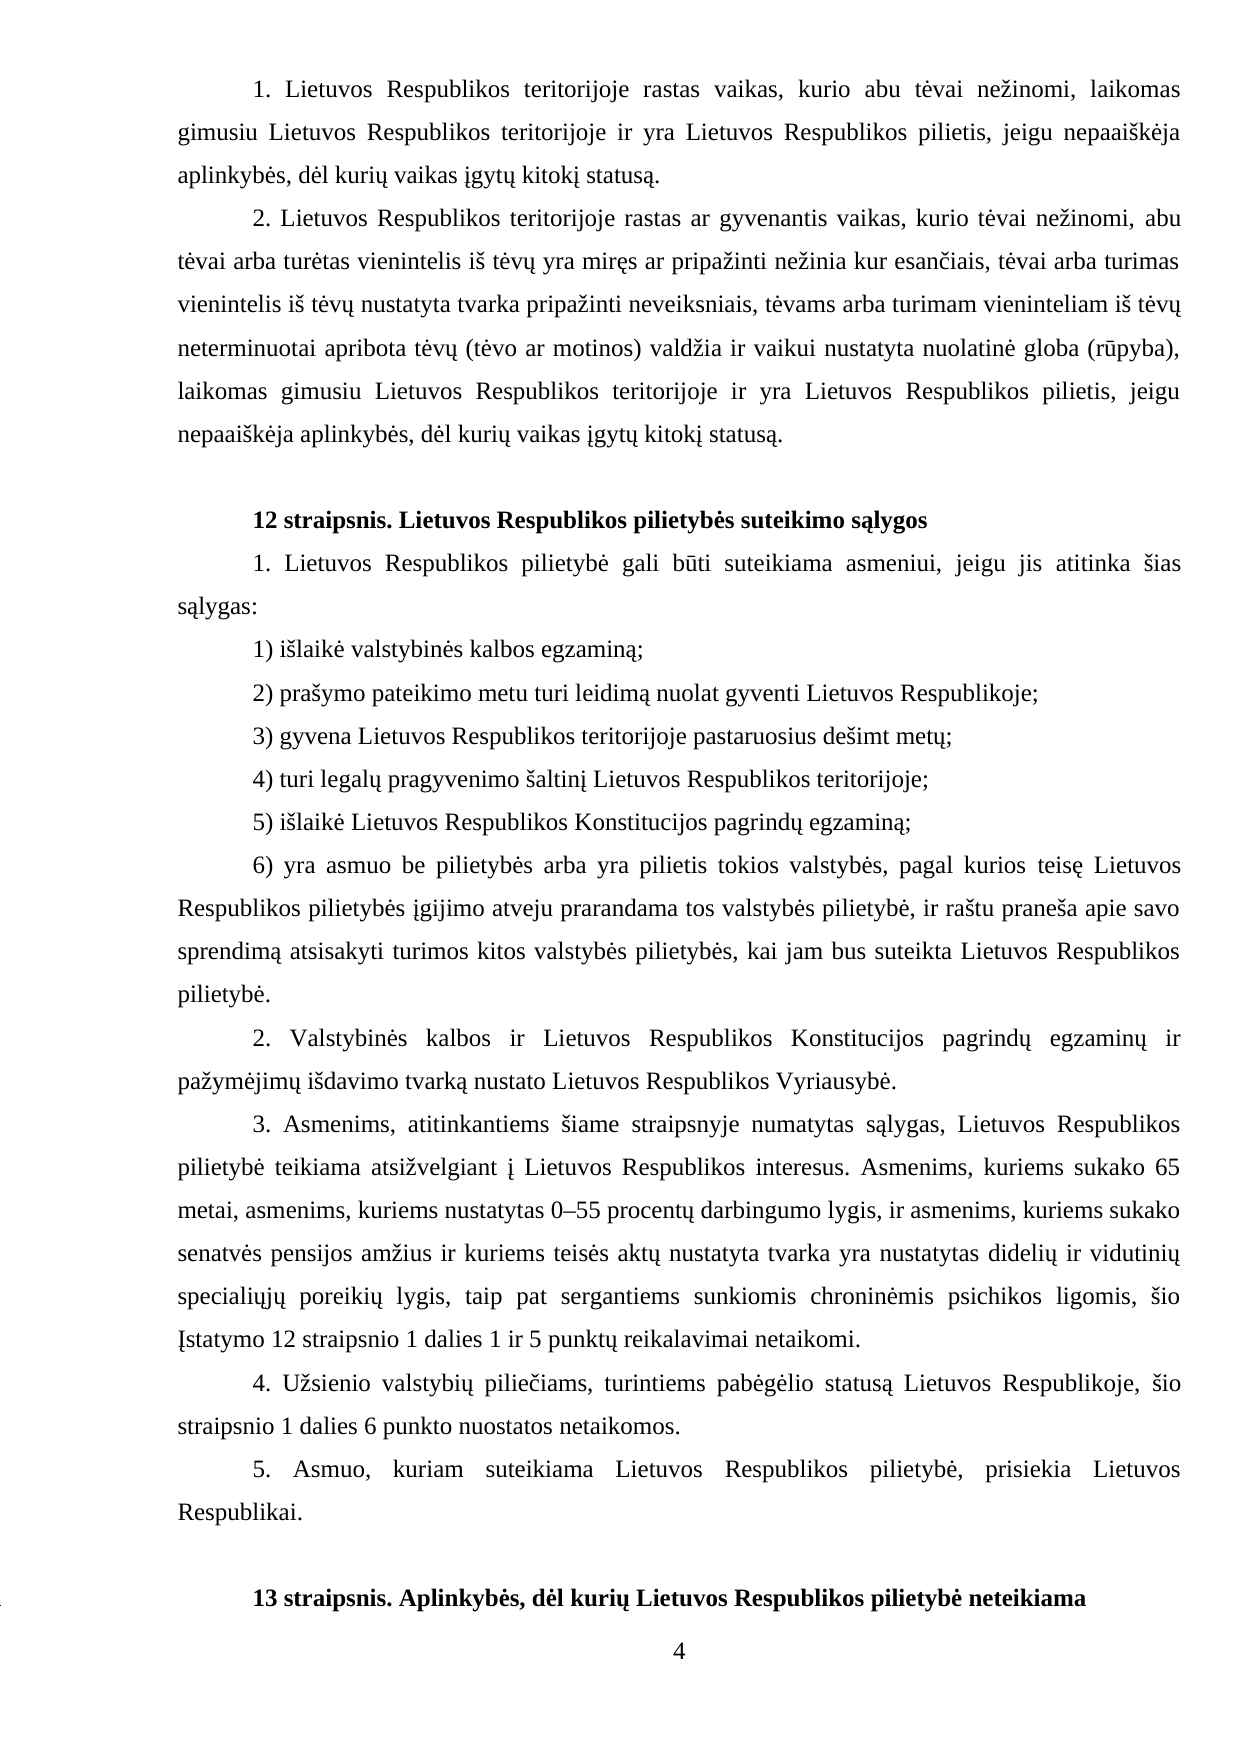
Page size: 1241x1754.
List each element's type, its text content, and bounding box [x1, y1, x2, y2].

text 4. Užsienio valstybių piliečiams, turintiems pabėgėlio statusą Lietuvos Respublikoje, šio straipsnio 1 dalies 6 punkto nuostatos netaikomos. [177, 1368, 1181, 1439]
text 1) išlaikė valstybinės kalbos egzaminą; [177, 634, 1181, 663]
text 3. Asmenims, atitinkantiems šiame straipsnyje numatytas sąlygas, Lietuvos Respublikos pilietybė teikiama atsižvelgiant į Lietuvos Respublikos interesus. Asmenims, kuriems sukako 65 metai, asmenims, kuriems nustatytas 0–55 procentų darbingumo lygis, ir asmenims, kuriems sukako senatvės pensijos amžius ir kuriems teisės aktų nustatyta tvarka yra nustatytas didelių ir vidutinių specialiųjų poreikių lygis, taip pat sergantiems sunkiomis chroninėmis psichikos ligomis, šio Įstatymo 12 straipsnio 1 dalies 1 ir 5 punktų reikalavimai netaikomi. [177, 1109, 1181, 1353]
text 1 13 straipsnis. Aplinkybės, dėl kurių Lietuvos Respublikos pilietybė neteikiama [0, 1583, 1181, 1612]
text 3) gyvena Lietuvos Respublikos teritorijoje pastaruosius dešimt metų; [177, 721, 1181, 749]
text 12 straipsnis. Lietuvos Respublikos pilietybės suteikimo sąlygos [177, 505, 1181, 534]
text 2. Lietuvos Respublikos teritorijoje rastas ar gyvenantis vaikas, kurio tėvai nežinomi, abu tėvai arba turėtas vienintelis iš tėvų yra miręs ar pripažinti nežinia kur esančiais, tėvai arba turimas vienintelis iš tėvų nustatyta tvarka pripažinti neveiksniais, tėvams arba turimam vieninteliam iš tėvų neterminuotai apribota tėvų (tėvo ar motinos) valdžia ir vaikui nustatyta nuolatinė globa (rūpyba), laikomas gimusiu Lietuvos Respublikos teritorijoje ir yra Lietuvos Respublikos pilietis, jeigu nepaaiškėja aplinkybės, dėl kurių vaikas įgytų kitokį statusą. [177, 203, 1181, 448]
text 5) išlaikė Lietuvos Respublikos Konstitucijos pagrindų egzaminą; [177, 807, 1181, 836]
text 4) turi legalų pragyvenimo šaltinį Lietuvos Respublikos teritorijoje; [177, 764, 1181, 793]
text 2) prašymo pateikimo metu turi leidimą nuolat gyventi Lietuvos Respublikoje; [177, 678, 1181, 706]
text 5. Asmuo, kuriam suteikiama Lietuvos Respublikos pilietybė, prisiekia Lietuvos Respublikai. [177, 1454, 1181, 1526]
text 1. Lietuvos Respublikos pilietybė gali būti suteikiama asmeniui, jeigu jis atitinka šias sąlygas: [177, 548, 1181, 620]
text 1. Lietuvos Respublikos teritorijoje rastas vaikas, kurio abu tėvai nežinomi, laikomas gimusiu Lietuvos Respublikos teritorijoje ir yra Lietuvos Respublikos pilietis, jeigu nepaaiškėja aplinkybės, dėl kurių vaikas įgytų kitokį statusą. [177, 74, 1181, 189]
text 6) yra asmuo be pilietybės arba yra pilietis tokios valstybės, pagal kurios teisę Lietuvos Respublikos pilietybės įgijimo atveju prarandama tos valstybės pilietybė, ir raštu praneša apie savo sprendimą atsisakyti turimos kitos valstybės pilietybės, kai jam bus suteikta Lietuvos Respublikos pilietybė. [177, 850, 1181, 1008]
text 2. Valstybinės kalbos ir Lietuvos Respublikos Konstitucijos pagrindų egzaminų ir pažymėjimų išdavimo tvarką nustato Lietuvos Respublikos Vyriausybė. [177, 1023, 1181, 1094]
